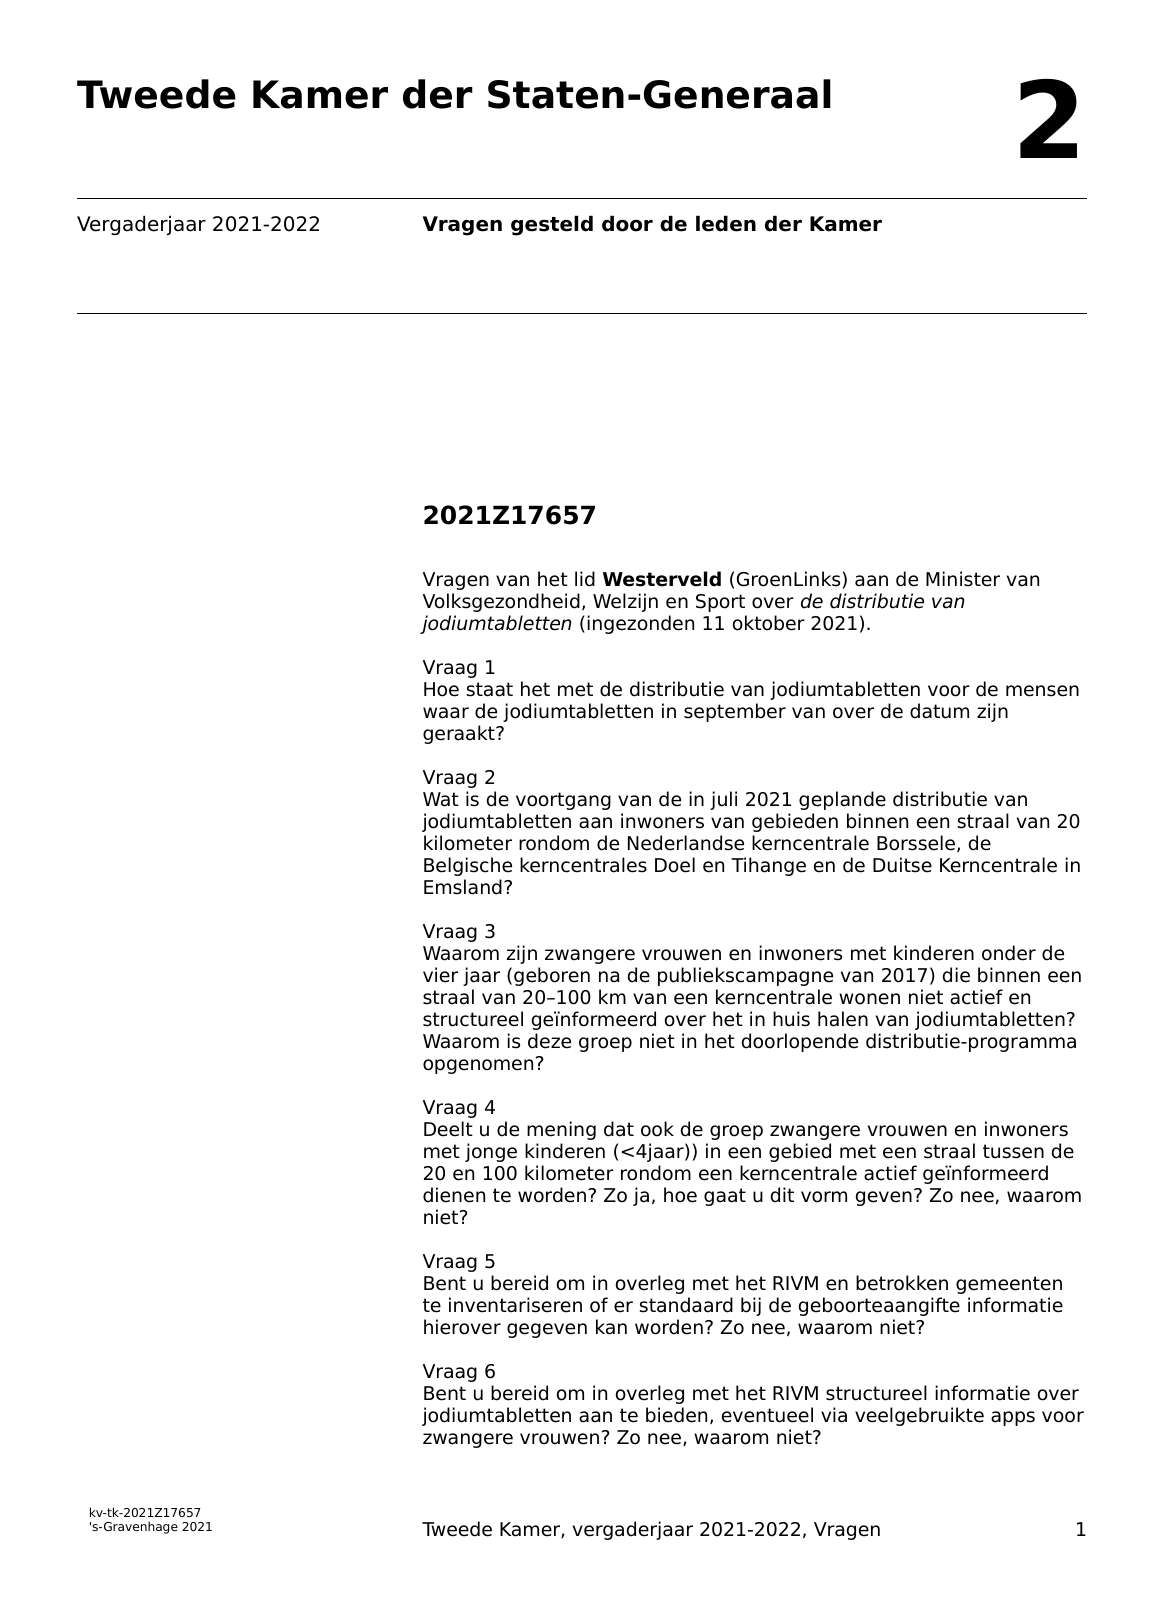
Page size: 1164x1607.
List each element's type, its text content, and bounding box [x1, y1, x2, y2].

text Vraag 1 [422, 657, 1087, 679]
text Deelt u de mening dat ook de groep zwangere vrouwen en inwoners met jonge kinderen (<4jaar)) in een gebied met een straal tussen de 20 en 100 kilometer rondom een kerncentrale actief geïnformeerd dienen te worden? Zo ja, hoe gaat u dit vorm geven? Zo nee, waarom niet? [422, 1119, 1087, 1229]
text 2021Z17657 [422, 501, 1087, 531]
table_cell Vragen gesteld door de leden der Kamer [422, 199, 1087, 313]
text 's-Gravenhage 2021 [88, 1520, 323, 1534]
text Vraag 3 [422, 921, 1087, 943]
text Waarom zijn zwangere vrouwen en inwoners met kinderen onder de vier jaar (geboren na de publiekscampagne van 2017) die binnen een straal van 20–100 km van een kerncentrale wonen niet actief en structureel geïnformeerd over het in huis halen van jodiumtabletten? Waarom is deze groep niet in het doorlopende distributie-programma opgenomen? [422, 943, 1087, 1075]
text Wat is de voortgang van de in juli 2021 geplande distributie van jodiumtabletten aan inwoners van gebieden binnen een straal van 20 kilometer rondom de Nederlandse kerncentrale Borssele, de Belgische kerncentrales Doel en Tihange en de Duitse Kerncentrale in Emsland? [422, 789, 1087, 899]
text Vraag 4 [422, 1097, 1087, 1119]
text Vraag 6 [422, 1361, 1087, 1383]
table_cell Vergaderjaar 2021-2022 [77, 199, 422, 313]
text Vragen van het lid Westerveld (GroenLinks) aan de Minister van Volksgezondheid, Welzijn en Sport over de distributie van jodiumtabletten (ingezonden 11 oktober 2021). [422, 569, 1087, 635]
text Hoe staat het met de distributie van jodiumtabletten voor de mensen waar de jodiumtabletten in september van over de datum zijn geraakt? [422, 679, 1087, 745]
text Bent u bereid om in overleg met het RIVM en betrokken gemeenten te inventariseren of er standaard bij de geboorteaangifte informatie hierover gegeven kan worden? Zo nee, waarom niet? [422, 1273, 1087, 1339]
text Vraag 5 [422, 1251, 1087, 1273]
table_header 2 [886, 59, 1087, 198]
text Vraag 2 [422, 767, 1087, 789]
text Bent u bereid om in overleg met het RIVM structureel informatie over jodiumtabletten aan te bieden, eventueel via veelgebruikte apps voor zwangere vrouwen? Zo nee, waarom niet? [422, 1383, 1087, 1449]
table_header Tweede Kamer der Staten-Generaal [77, 59, 886, 198]
text kv-tk-2021Z17657 [88, 1506, 323, 1520]
